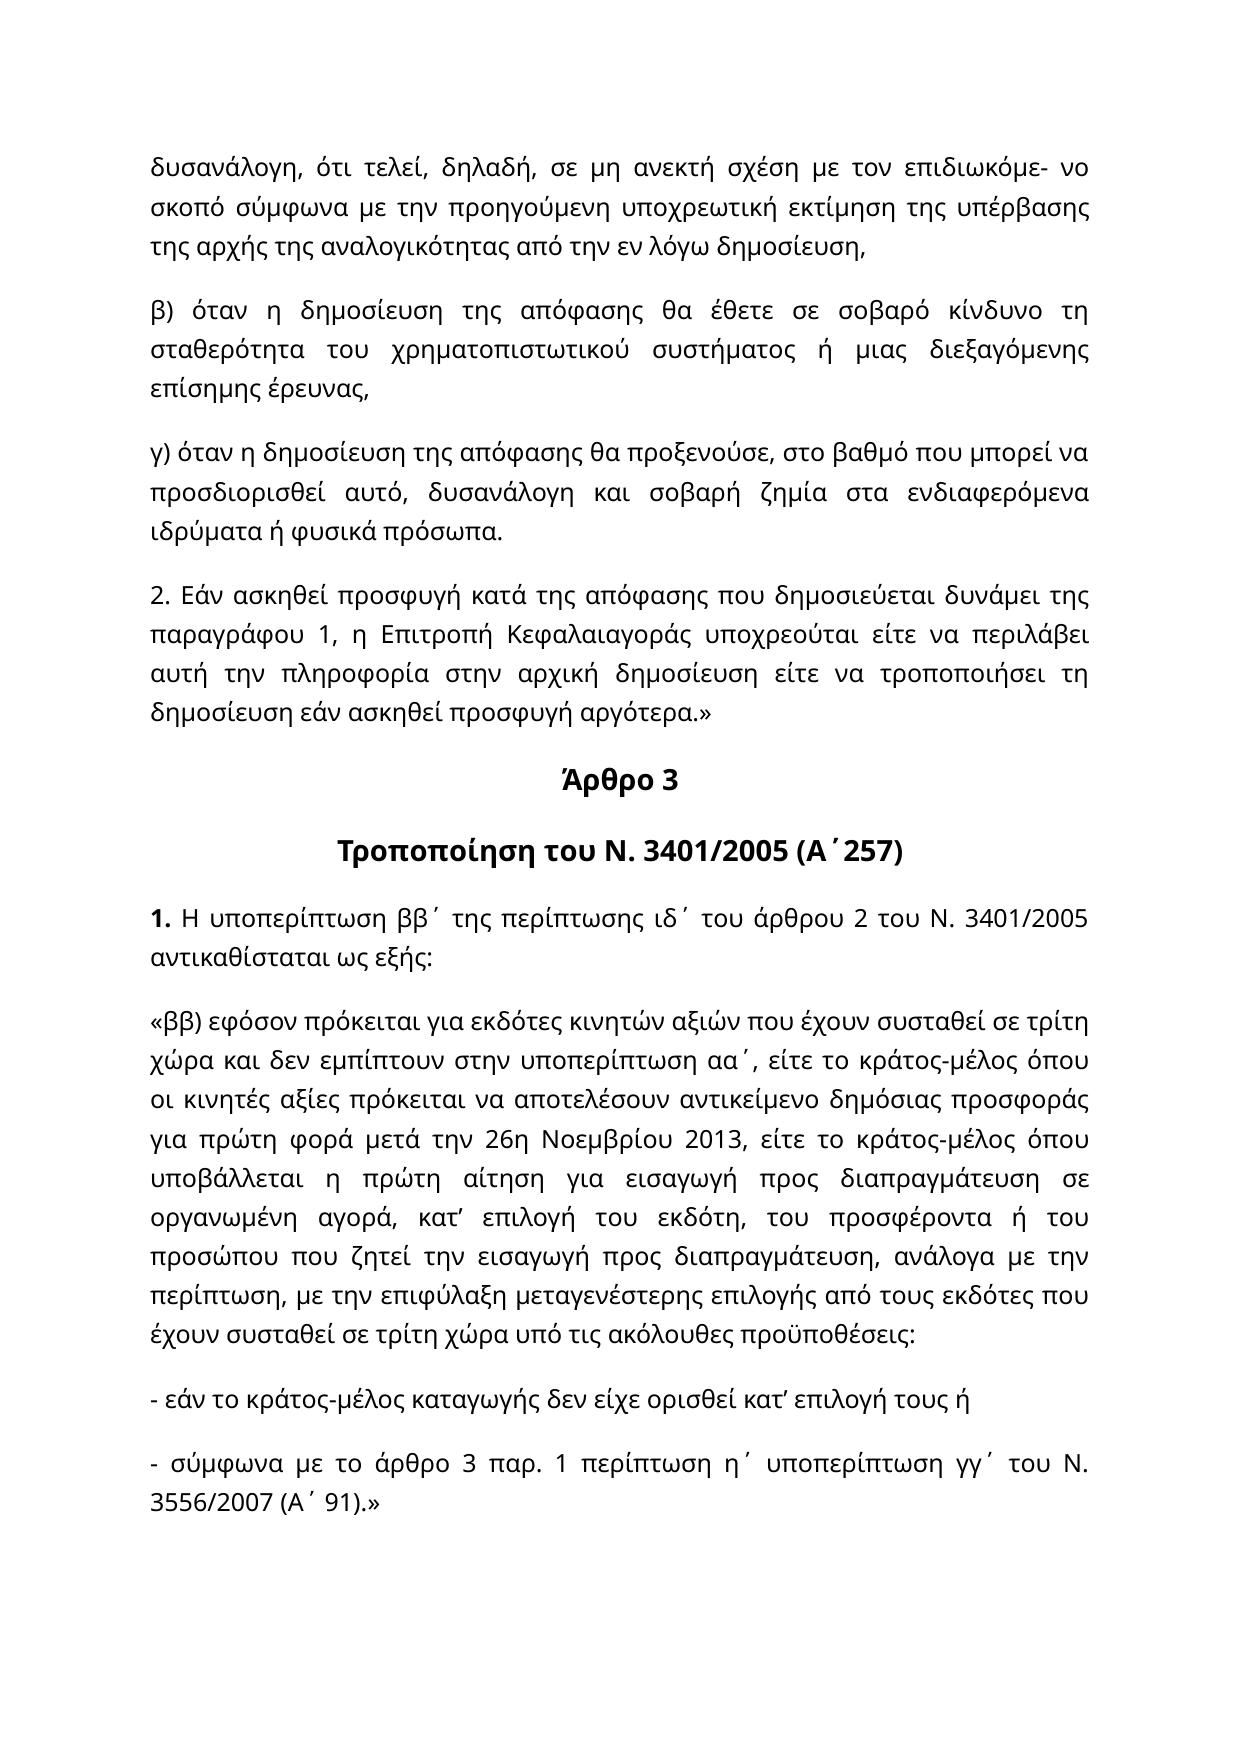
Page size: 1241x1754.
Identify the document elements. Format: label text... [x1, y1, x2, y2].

text - σύμφωνα με το άρθρο 3 παρ. 1 περίπτωση η΄ υποπερίπτωση γγ΄ του Ν. 3556/2007 (Α΄ 91).» [150, 1445, 1090, 1519]
subtitle Τροποποίηση του Ν. 3401/2005 (Α΄257) [150, 830, 1090, 869]
text γ) όταν η δημοσίευση της απόφασης θα προξενούσε, στο βαθμό που μπορεί να προσδιορισθεί αυτό, δυσανάλογη και σοβαρή ζημία στα ενδιαφερόμενα ιδρύματα ή φυσικά πρόσωπα. [150, 435, 1090, 547]
text β) όταν η δημοσίευση της απόφασης θα έθετε σε σοβαρό κίνδυνο τη σταθερότητα του χρηματοπιστωτικού συστήματος ή μιας διεξαγόμενης επίσημης έρευνας, [150, 292, 1090, 405]
text «ββ) εφόσον πρόκειται για εκδότες κινητών αξιών που έχουν συσταθεί σε τρίτη χώρα και δεν εμπίπτουν στην υποπερίπτωση αα΄, είτε το κράτος-μέλος όπου οι κινητές αξίες πρόκειται να αποτελέσουν αντικείμενο δημόσιας προσφοράς για πρώτη φορά μετά την 26η Νοεμβρίου 2013, είτε το κράτος-μέλος όπου υποβάλλεται η πρώτη αίτηση για εισαγωγή προς διαπραγμάτευση σε οργανωμένη αγορά, κατ’ επιλογή του εκδότη, του προσφέροντα ή του προσώπου που ζητεί την εισαγωγή προς διαπραγμάτευση, ανάλογα με την περίπτωση, με την επιφύλαξη μεταγενέστερης επιλογής από τους εκδότες που έχουν συσταθεί σε τρίτη χώρα υπό τις ακόλουθες προϋποθέσεις: [150, 1004, 1090, 1351]
text 2. Εάν ασκηθεί προσφυγή κατά της απόφασης που δημοσιεύεται δυνάμει της παραγράφου 1, η Επιτροπή Κεφαλαιαγοράς υποχρεούται είτε να περιλάβει αυτή την πληροφορία στην αρχική δημοσίευση είτε να τροποποιήσει τη δημοσίευση εάν ασκηθεί προσφυγή αργότερα.» [150, 577, 1090, 729]
text - εάν το κράτος-μέλος καταγωγής δεν είχε ορισθεί κατ’ επιλογή τους ή [150, 1381, 1090, 1415]
text 1. Η υποπερίπτωση ββ΄ της περίπτωσης ιδ΄ του άρθρου 2 του Ν. 3401/2005 αντικαθίσταται ως εξής: [150, 900, 1090, 974]
text δυσανάλογη, ότι τελεί, δηλαδή, σε μη ανεκτή σχέση με τον επιδιωκόμε- νο σκοπό σύμφωνα με την προηγούμενη υποχρεωτική εκτίμηση της υπέρβασης της αρχής της αναλογικότητας από την εν λόγω δημοσίευση, [150, 150, 1090, 262]
subtitle Άρθρο 3 [150, 759, 1090, 799]
